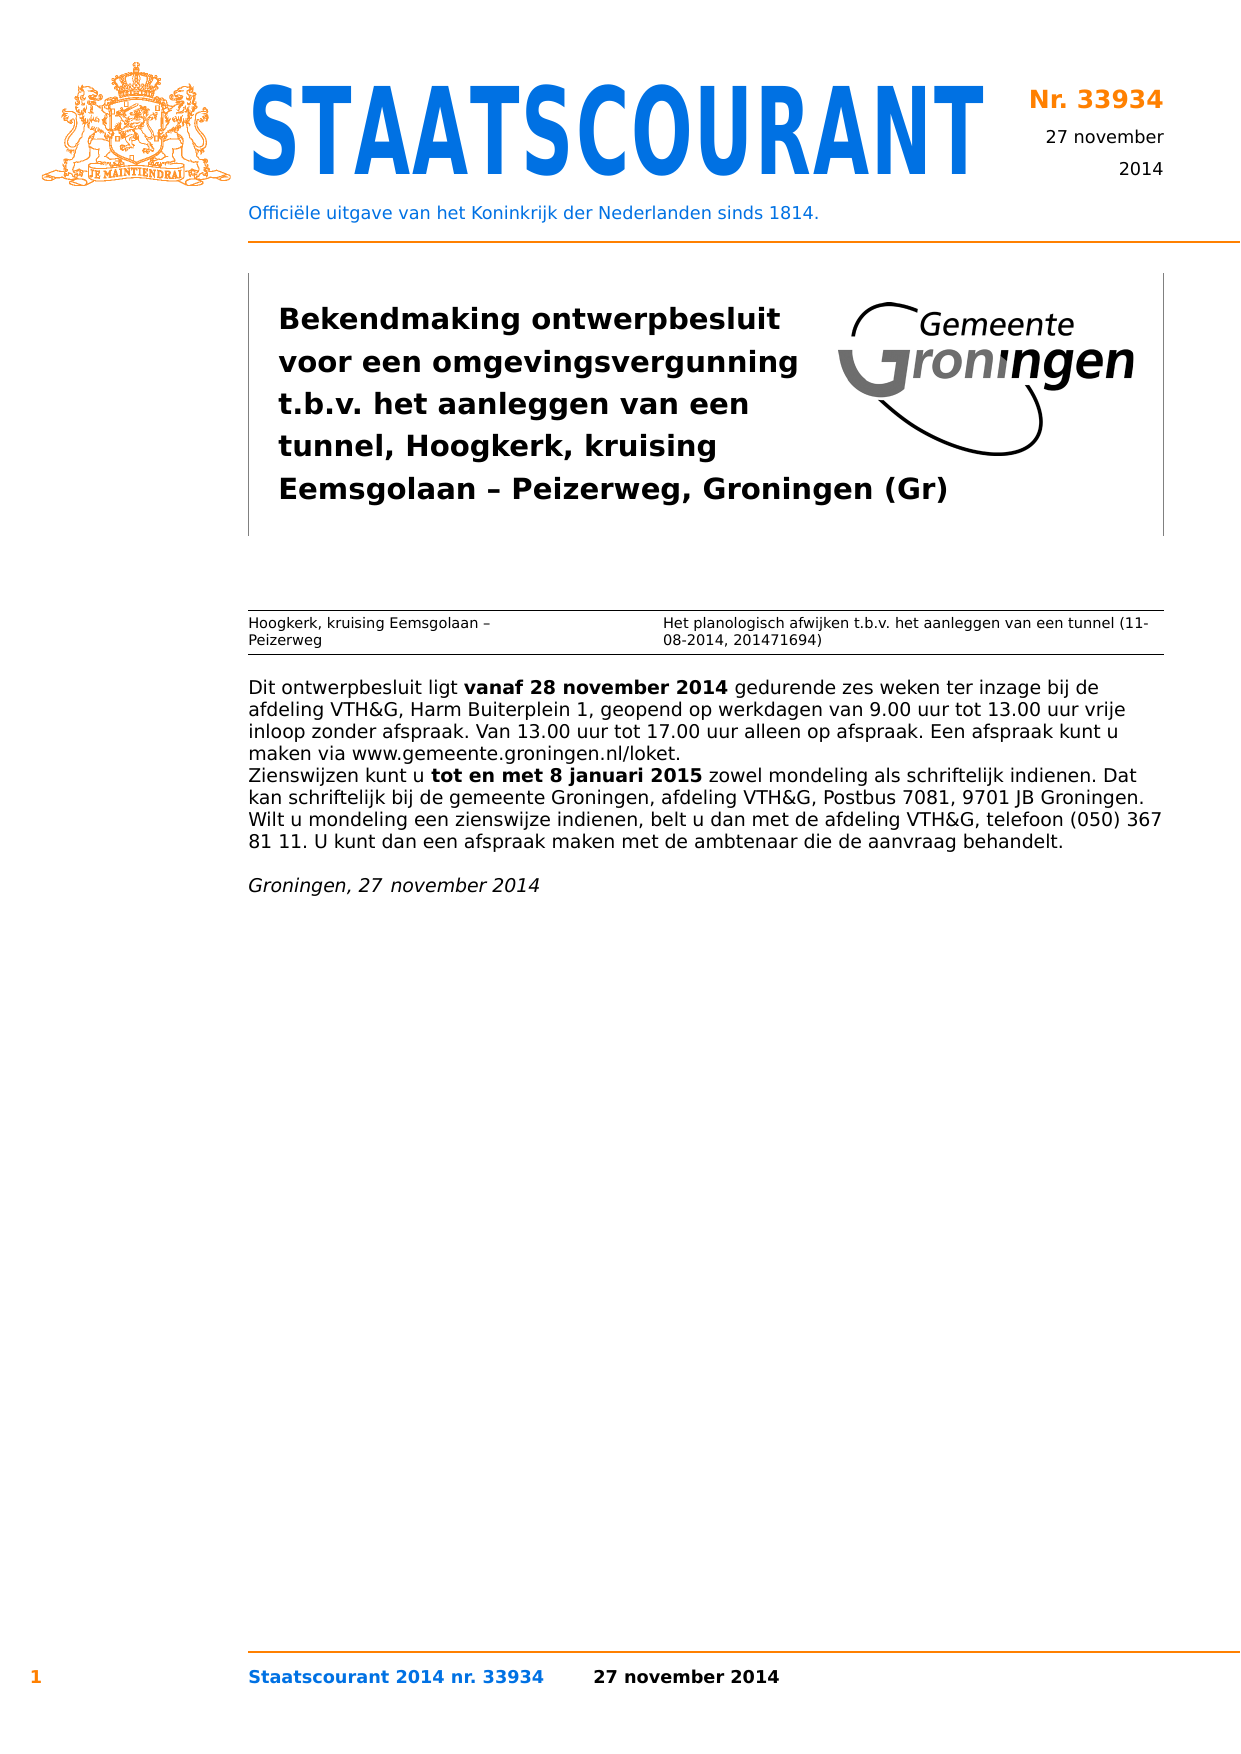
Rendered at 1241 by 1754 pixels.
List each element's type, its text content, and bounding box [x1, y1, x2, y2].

table_header [542, 611, 657, 654]
table_header STAATSCOURANT [248, 62, 998, 203]
table_cell 27 november [998, 121, 1240, 153]
picture [838, 302, 1134, 456]
table_cell 2014 [998, 153, 1240, 203]
table_header Het planologisch afwijken t.b.v. het aanleggen van een tunnel (11-08-2014, 201471694) [657, 611, 1163, 654]
table_header Nr. 33934 [998, 62, 1240, 121]
subtitle Bekendmaking ontwerpbesluit voor een omgevingsvergunning t.b.v. het aanleggen van een tunnel, Hoogkerk, kruising Eemsgolaan – Peizerweg, Groningen (Gr) [249, 273, 1163, 536]
table_header Hoogkerk, kruising Eemsgolaan – Peizerweg [248, 611, 542, 654]
picture [41, 62, 231, 186]
text Dit ontwerpbesluit ligt vanaf 28 november 2014 gedurende zes weken ter inzage bij de afdeling VTH&G, Harm Buiterplein 1, geopend op werkdagen van 9.00 uur tot 13.00 uur vrije inloop zonder afspraak. Van 13.00 uur tot 17.00 uur alleen op afspraak. Een afspraak kunt u maken via www.gemeente.groningen.nl/loket. [248, 677, 1163, 765]
table_header [25, 62, 248, 241]
text Groningen, 27 november 2014 [248, 874, 1163, 896]
table_cell Officiële uitgave van het Koninkrijk der Nederlanden sinds 1814. [248, 203, 1240, 241]
text Zienswijzen kunt u tot en met 8 januari 2015 zowel mondeling als schriftelijk indienen. Dat kan schriftelijk bij de gemeente Groningen, afdeling VTH&G, Postbus 7081, 9701 JB Groningen. Wilt u mondeling een zienswijze indienen, belt u dan met de afdeling VTH&G, telefoon (050) 367 81 11. U kunt dan een afspraak maken met de ambtenaar die de aanvraag behandelt. [248, 765, 1163, 853]
